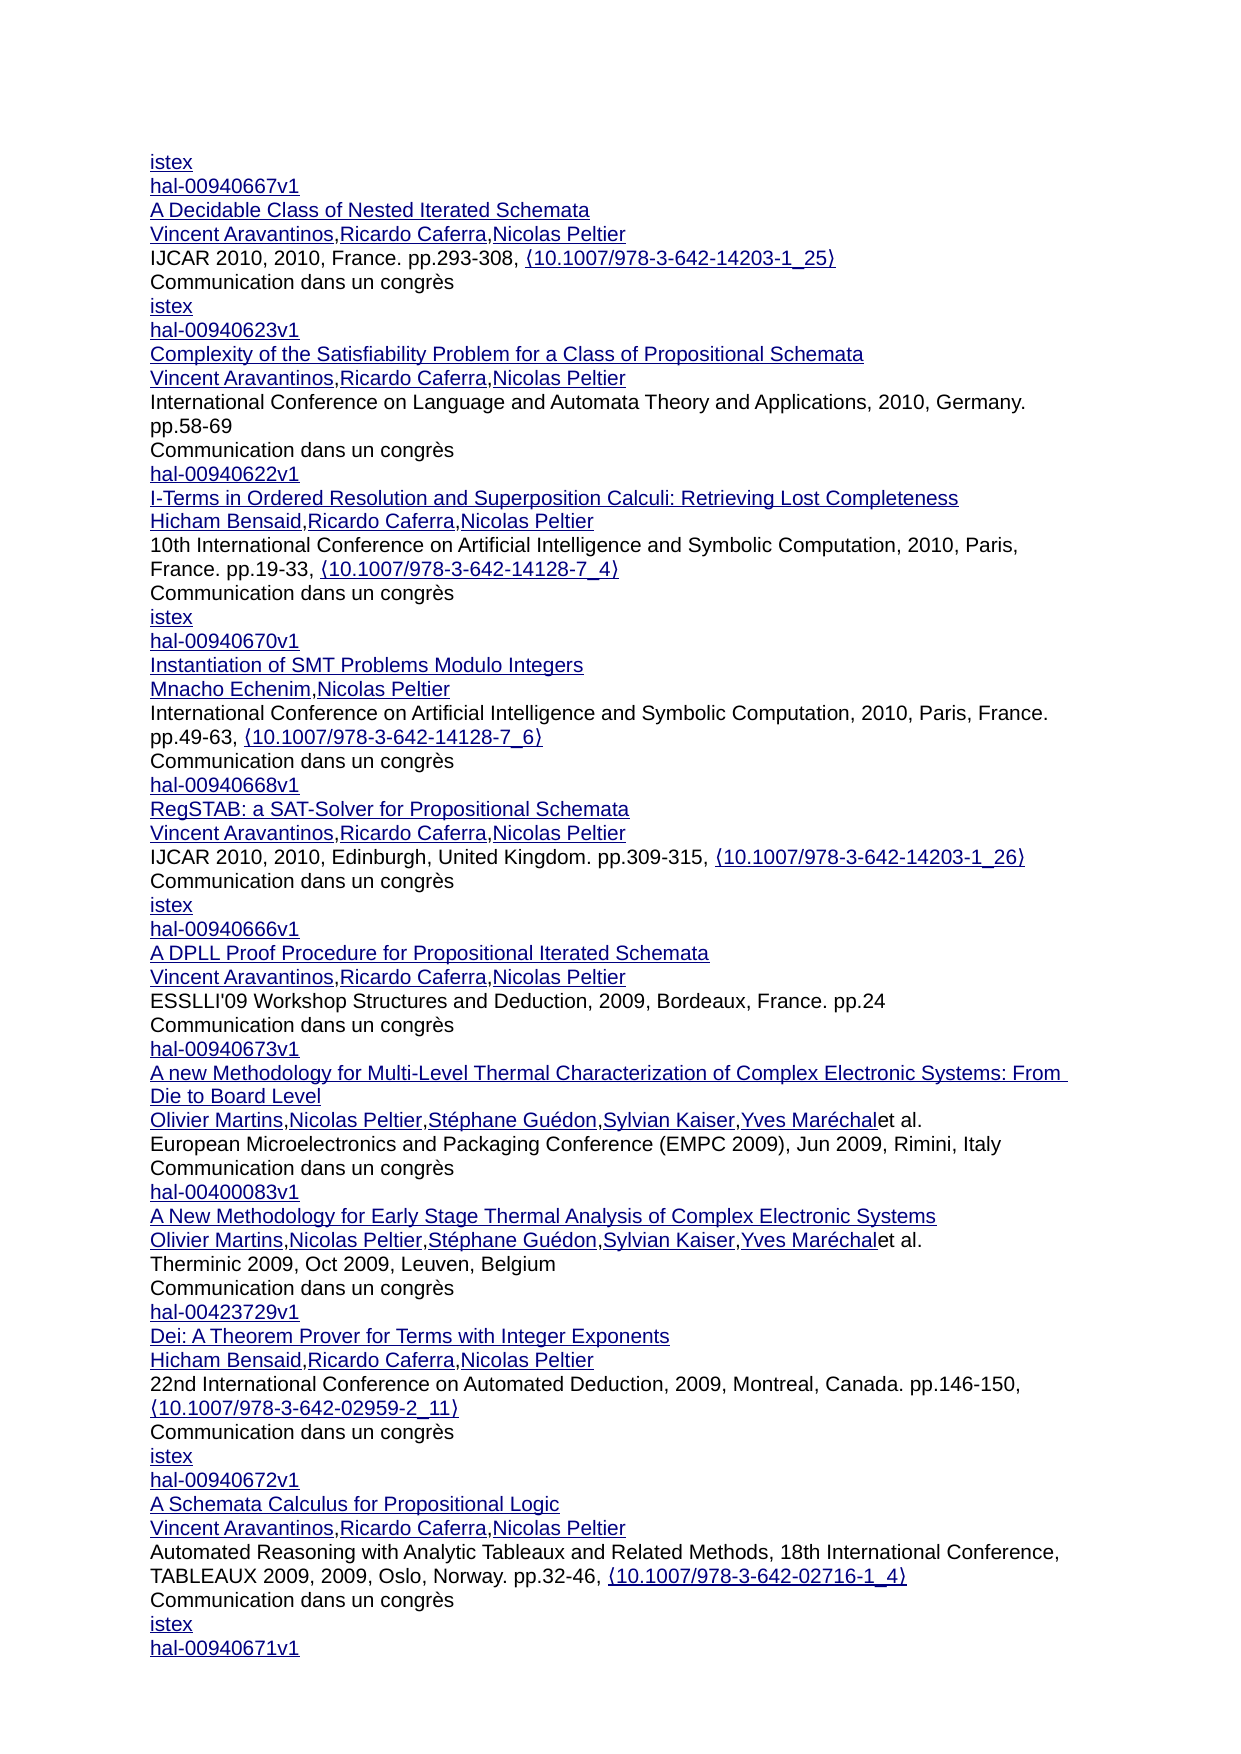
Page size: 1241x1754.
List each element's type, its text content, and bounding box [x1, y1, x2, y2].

table_cell istex hal-00940667v1 [150, 150, 1090, 198]
table_cell Dei: A Theorem Prover for Terms with Integer Exponents Hicham Bensaid,Ricardo Caferra,Nicolas Peltier 22nd International Conference on Automated Deduction, 2009, Montreal, Canada. pp.146-150, ⟨10.1007/978-3-642-02959-2_11⟩ Communication dans un congrès istex hal-00940672v1 [150, 1324, 1090, 1492]
table_cell Instantiation of SMT Problems Modulo Integers Mnacho Echenim,Nicolas Peltier International Conference on Artificial Intelligence and Symbolic Computation, 2010, Paris, France. pp.49-63, ⟨10.1007/978-3-642-14128-7_6⟩ Communication dans un congrès hal-00940668v1 [150, 653, 1090, 797]
table_cell A Decidable Class of Nested Iterated Schemata Vincent Aravantinos,Ricardo Caferra,Nicolas Peltier IJCAR 2010, 2010, France. pp.293-308, ⟨10.1007/978-3-642-14203-1_25⟩ Communication dans un congrès istex hal-00940623v1 [150, 198, 1090, 342]
table_cell I-Terms in Ordered Resolution and Superposition Calculi: Retrieving Lost Completeness Hicham Bensaid,Ricardo Caferra,Nicolas Peltier 10th International Conference on Artificial Intelligence and Symbolic Computation, 2010, Paris, France. pp.19-33, ⟨10.1007/978-3-642-14128-7_4⟩ Communication dans un congrès istex hal-00940670v1 [150, 485, 1090, 653]
table_cell A Schemata Calculus for Propositional Logic Vincent Aravantinos,Ricardo Caferra,Nicolas Peltier Automated Reasoning with Analytic Tableaux and Related Methods, 18th International Conference, TABLEAUX 2009, 2009, Oslo, Norway. pp.32-46, ⟨10.1007/978-3-642-02716-1_4⟩ Communication dans un congrès istex hal-00940671v1 [150, 1492, 1090, 1659]
table_cell A DPLL Proof Procedure for Propositional Iterated Schemata Vincent Aravantinos,Ricardo Caferra,Nicolas Peltier ESSLLI'09 Workshop Structures and Deduction, 2009, Bordeaux, France. pp.24 Communication dans un congrès hal-00940673v1 [150, 941, 1090, 1060]
table_cell Complexity of the Satisfiability Problem for a Class of Propositional Schemata Vincent Aravantinos,Ricardo Caferra,Nicolas Peltier International Conference on Language and Automata Theory and Applications, 2010, Germany. pp.58-69 Communication dans un congrès hal-00940622v1 [150, 342, 1090, 485]
table_cell A New Methodology for Early Stage Thermal Analysis of Complex Electronic Systems Olivier Martins,Nicolas Peltier,Stéphane Guédon,Sylvian Kaiser,Yves Maréchalet al. Therminic 2009, Oct 2009, Leuven, Belgium Communication dans un congrès hal-00423729v1 [150, 1204, 1090, 1324]
table_cell A new Methodology for Multi-Level Thermal Characterization of Complex Electronic Systems: From Die to Board Level Olivier Martins,Nicolas Peltier,Stéphane Guédon,Sylvian Kaiser,Yves Maréchalet al. European Microelectronics and Packaging Conference (EMPC 2009), Jun 2009, Rimini, Italy Communication dans un congrès hal-00400083v1 [150, 1060, 1090, 1204]
table_cell RegSTAB: a SAT-Solver for Propositional Schemata Vincent Aravantinos,Ricardo Caferra,Nicolas Peltier IJCAR 2010, 2010, Edinburgh, United Kingdom. pp.309-315, ⟨10.1007/978-3-642-14203-1_26⟩ Communication dans un congrès istex hal-00940666v1 [150, 797, 1090, 941]
